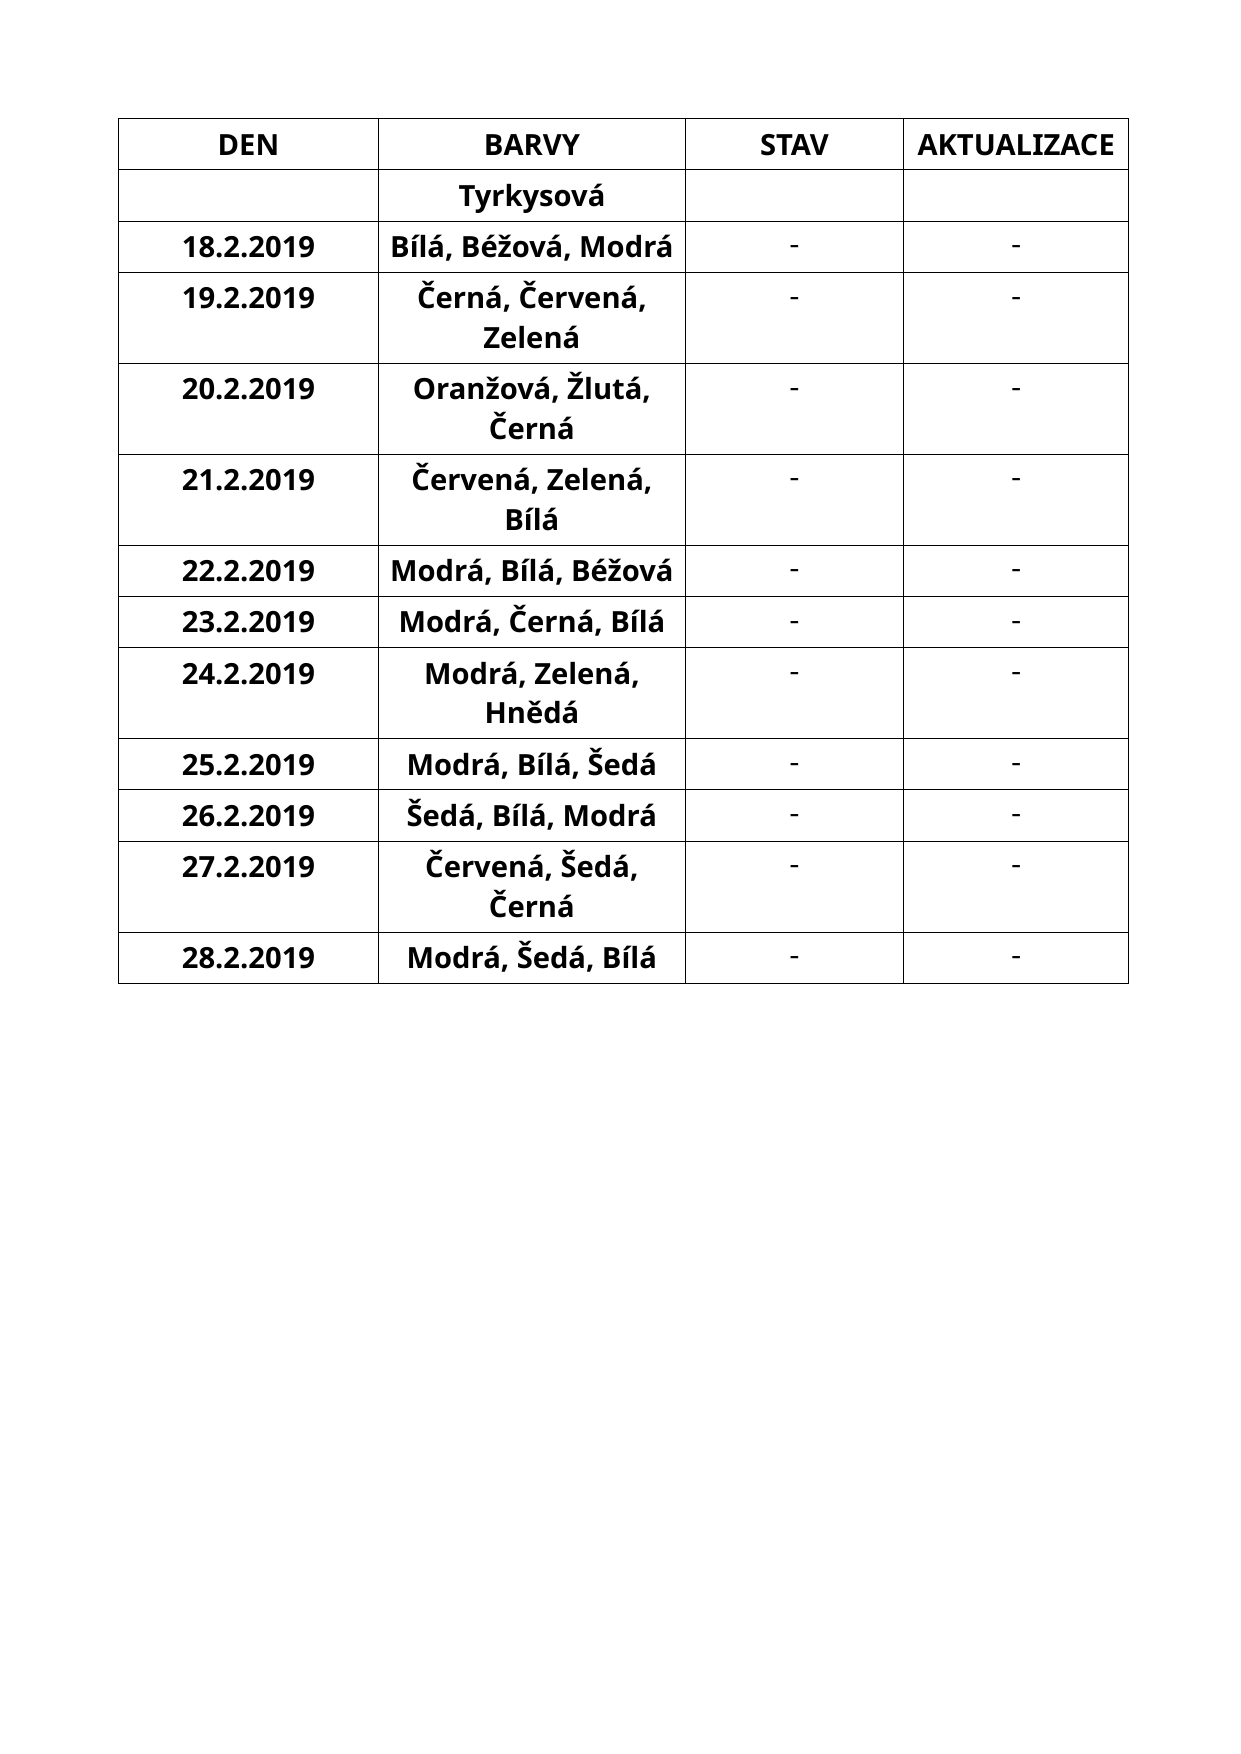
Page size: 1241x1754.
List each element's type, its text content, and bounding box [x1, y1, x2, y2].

table_cell 21.2.2019 [119, 455, 378, 545]
table_cell Modrá, Bílá, Šedá [379, 739, 685, 789]
table_cell 25.2.2019 [119, 739, 378, 789]
table_cell Oranžová, Žlutá, Černá [379, 364, 685, 454]
table_cell - [904, 739, 1128, 789]
table_cell - [904, 455, 1128, 545]
table_cell - [686, 739, 903, 789]
table_cell - [686, 364, 903, 454]
table_cell - [686, 273, 903, 363]
table_cell - [686, 648, 903, 738]
table_cell 22.2.2019 [119, 546, 378, 596]
table_cell Modrá, Černá, Bílá [379, 597, 685, 647]
table_cell - [904, 648, 1128, 738]
table_cell 26.2.2019 [119, 790, 378, 841]
table_cell - [686, 546, 903, 596]
table_cell 18.2.2019 [119, 222, 378, 272]
table_cell - [686, 933, 903, 983]
table_cell Červená, Zelená, Bílá [379, 455, 685, 545]
table_cell Červená, Šedá, Černá [379, 842, 685, 932]
table_cell 28.2.2019 [119, 933, 378, 983]
table_cell - [904, 546, 1128, 596]
table_cell - [904, 222, 1128, 272]
table_header AKTUALIZACE [904, 119, 1128, 169]
table_cell - [904, 273, 1128, 363]
table_cell - [904, 364, 1128, 454]
table_cell 27.2.2019 [119, 842, 378, 932]
table_cell Šedá, Bílá, Modrá [379, 790, 685, 841]
table_cell Tyrkysová [379, 170, 685, 221]
table_cell Modrá, Šedá, Bílá [379, 933, 685, 983]
table_cell 20.2.2019 [119, 364, 378, 454]
table_cell - [686, 455, 903, 545]
table_cell - [904, 842, 1128, 932]
table_cell - [904, 597, 1128, 647]
table_cell - [904, 170, 1128, 221]
table_cell - [686, 842, 903, 932]
table_cell Modrá, Zelená, Hnědá [379, 648, 685, 738]
table_cell - [686, 222, 903, 272]
table_cell - [686, 597, 903, 647]
table_cell [119, 170, 378, 221]
table_cell - [686, 170, 903, 221]
table_cell Černá, Červená, Zelená [379, 273, 685, 363]
table_cell 19.2.2019 [119, 273, 378, 363]
table_cell 24.2.2019 [119, 648, 378, 738]
table_header DEN [119, 119, 378, 169]
table_cell - [904, 933, 1128, 983]
table_cell - [686, 790, 903, 841]
table_cell - [904, 790, 1128, 841]
table_cell Bílá, Béžová, Modrá [379, 222, 685, 272]
table_cell Modrá, Bílá, Béžová [379, 546, 685, 596]
table_header BARVY [379, 119, 685, 169]
table_cell 23.2.2019 [119, 597, 378, 647]
table_header STAV [686, 119, 903, 169]
